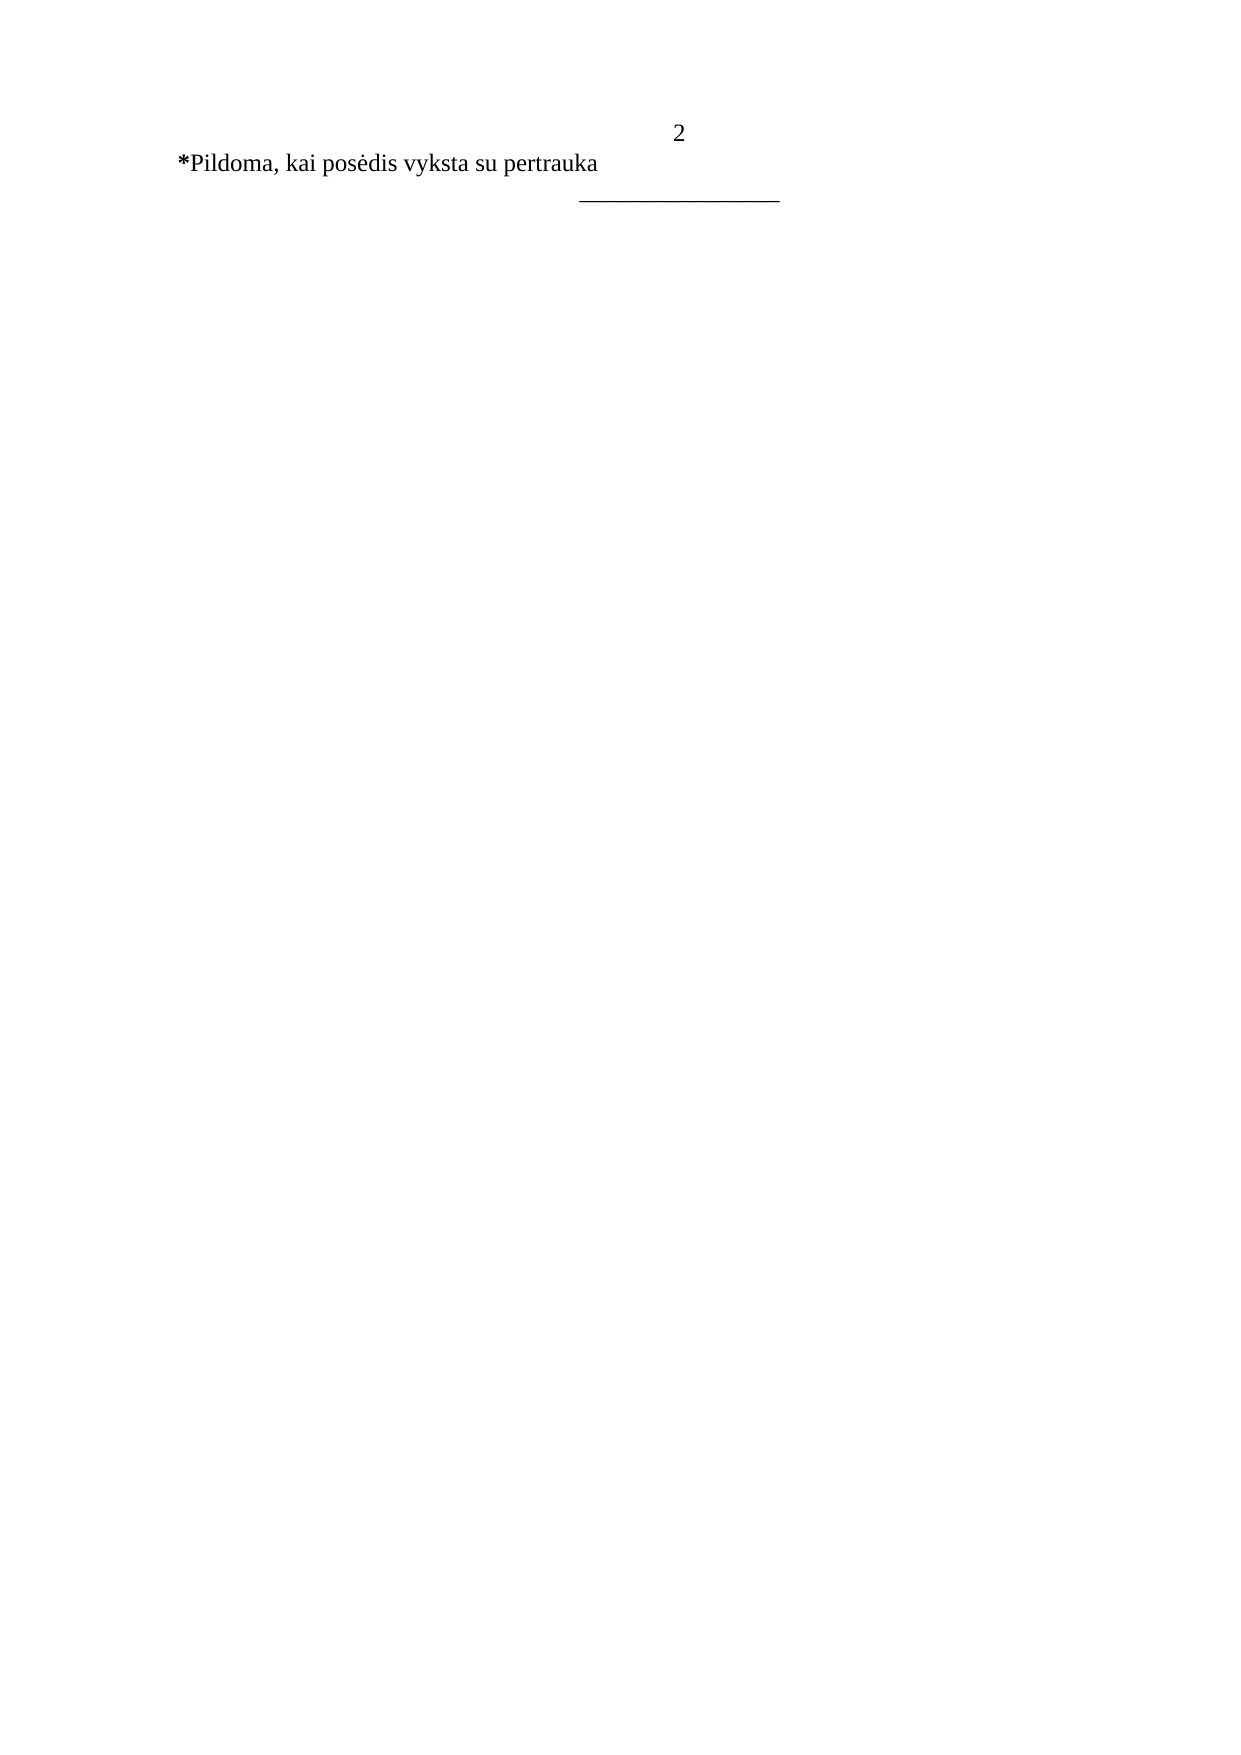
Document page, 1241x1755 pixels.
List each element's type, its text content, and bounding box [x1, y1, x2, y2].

text ________________ [177, 176, 1181, 205]
text *Pildoma, kai posėdis vyksta su pertrauka [177, 148, 1181, 176]
